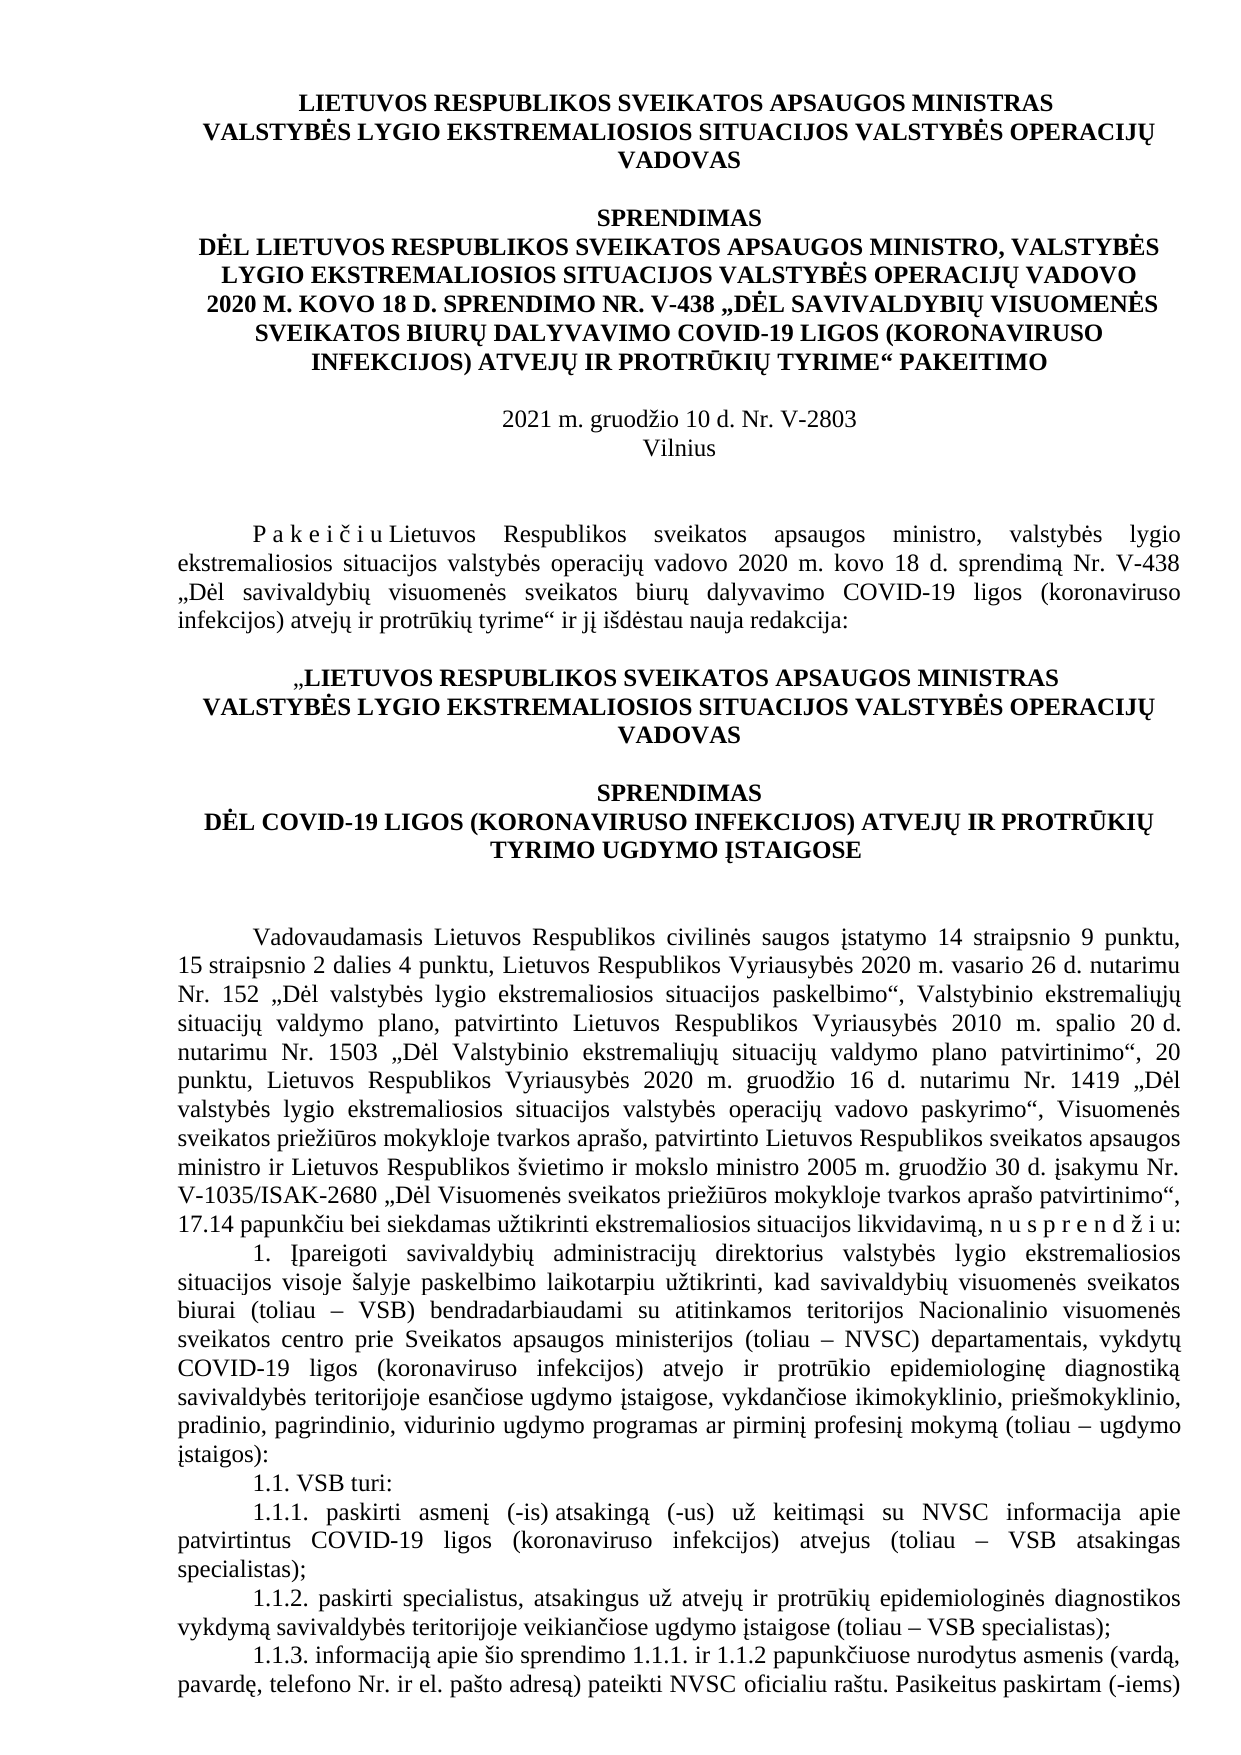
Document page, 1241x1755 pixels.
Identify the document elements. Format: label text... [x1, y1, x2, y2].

text 1.1.1. paskirti asmenį (-is) atsakingą (-us) už keitimąsi su NVSC informacija apie patvirtintus COVID-19 ligos (koronaviruso infekcijos) atvejus (toliau – VSB atsakingas specialistas); [177, 1497, 1181, 1583]
text VALSTYBĖS LYGIO EKSTREMALIOSIOS SITUACIJOS VALSTYBĖS OPERACIJŲ VADOVAS [177, 692, 1181, 749]
text Vadovaudamasis Lietuvos Respublikos civilinės saugos įstatymo 14 straipsnio 9 punktu, 15 straipsnio 2 dalies 4 punktu, Lietuvos Respublikos Vyriausybės 2020 m. vasario 26 d. nutarimu Nr. 152 „Dėl valstybės lygio ekstremaliosios situacijos paskelbimo“, Valstybinio ekstremaliųjų situacijų valdymo plano, patvirtinto Lietuvos Respublikos Vyriausybės 2010 m. spalio 20 d. nutarimu Nr. 1503 „Dėl Valstybinio ekstremaliųjų situacijų valdymo plano patvirtinimo“, 20 punktu, Lietuvos Respublikos Vyriausybės 2020 m. gruodžio 16 d. nutarimu Nr. 1419 „Dėl valstybės lygio ekstremaliosios situacijos valstybės operacijų vadovo paskyrimo“, Visuomenės sveikatos priežiūros mokykloje tvarkos aprašo, patvirtinto Lietuvos Respublikos sveikatos apsaugos ministro ir Lietuvos Respublikos švietimo ir mokslo ministro 2005 m. gruodžio 30 d. įsakymu Nr. V-1035/ISAK-2680 „Dėl Visuomenės sveikatos priežiūros mokykloje tvarkos aprašo patvirtinimo“, 17.14 papunkčiu bei siekdamas užtikrinti ekstremaliosios situacijos likvidavimą, n u s p r e n d ž i u: [177, 922, 1181, 1238]
text DĖL COVID-19 LIGOS (KORONAVIRUSO INFEKCIJOS) ATVEJŲ IR PROTRŪKIŲ TYRIMO UGDYMO ĮSTAIGOSE [177, 807, 1181, 864]
text 2021 m. gruodžio 10 d. Nr. V-2803 [177, 404, 1181, 433]
text VALSTYBĖS LYGIO EKSTREMALIOSIOS SITUACIJOS VALSTYBĖS OPERACIJŲ VADOVAS [177, 117, 1181, 174]
text „LIETUVOS RESPUBLIKOS SVEIKATOS APSAUGOS MINISTRAS [177, 663, 1181, 692]
text LIETUVOS RESPUBLIKOS SVEIKATOS APSAUGOS MINISTRAS [177, 88, 1181, 117]
text 1.1.3. informaciją apie šio sprendimo 1.1.1. ir 1.1.2 papunkčiuose nurodytus asmenis (vardą, pavardę, telefono Nr. ir el. pašto adresą) pateikti NVSC oficialiu raštu. Pasikeitus paskirtam (-iems) [177, 1640, 1181, 1698]
text 1. Įpareigoti savivaldybių administracijų direktorius valstybės lygio ekstremaliosios situacijos visoje šalyje paskelbimo laikotarpiu užtikrinti, kad savivaldybių visuomenės sveikatos biurai (toliau – VSB) bendradarbiaudami su atitinkamos teritorijos Nacionalinio visuomenės sveikatos centro prie Sveikatos apsaugos ministerijos (toliau – NVSC) departamentais, vykdytų COVID-19 ligos (koronaviruso infekcijos) atvejo ir protrūkio epidemiologinę diagnostiką savivaldybės teritorijoje esančiose ugdymo įstaigose, vykdančiose ikimokyklinio, priešmokyklinio, pradinio, pagrindinio, vidurinio ugdymo programas ar pirminį profesinį mokymą (toliau – ugdymo įstaigos): [177, 1238, 1181, 1468]
text Vilnius [177, 433, 1181, 462]
text P a k e i č i u Lietuvos Respublikos sveikatos apsaugos ministro, valstybės lygio ekstremaliosios situacijos valstybės operacijų vadovo 2020 m. kovo 18 d. sprendimą Nr. V-438 „Dėl savivaldybių visuomenės sveikatos biurų dalyvavimo COVID-19 ligos (koronaviruso infekcijos) atvejų ir protrūkių tyrime“ ir jį išdėstau nauja redakcija: [177, 519, 1181, 634]
text 1.1.2. paskirti specialistus, atsakingus už atvejų ir protrūkių epidemiologinės diagnostikos vykdymą savivaldybės teritorijoje veikiančiose ugdymo įstaigose (toliau – VSB specialistas); [177, 1583, 1181, 1640]
text SPRENDIMAS [177, 778, 1181, 807]
text DĖL LIETUVOS RESPUBLIKOS SVEIKATOS APSAUGOS MINISTRO, VALSTYBĖS LYGIO EKSTREMALIOSIOS SITUACIJOS VALSTYBĖS OPERACIJŲ VADOVO 2020 M. KOVO 18 D. SPRENDIMO NR. V-438 „DĖL SAVIVALDYBIŲ VISUOMENĖS SVEIKATOS BIURŲ DALYVAVIMO COVID-19 LIGOS (KORONAVIRUSO INFEKCIJOS) ATVEJŲ IR PROTRŪKIŲ TYRIME“ PAKEITIMO [177, 232, 1181, 375]
text 1.1. VSB turi: [177, 1468, 1181, 1497]
text SPRENDIMAS [177, 203, 1181, 232]
